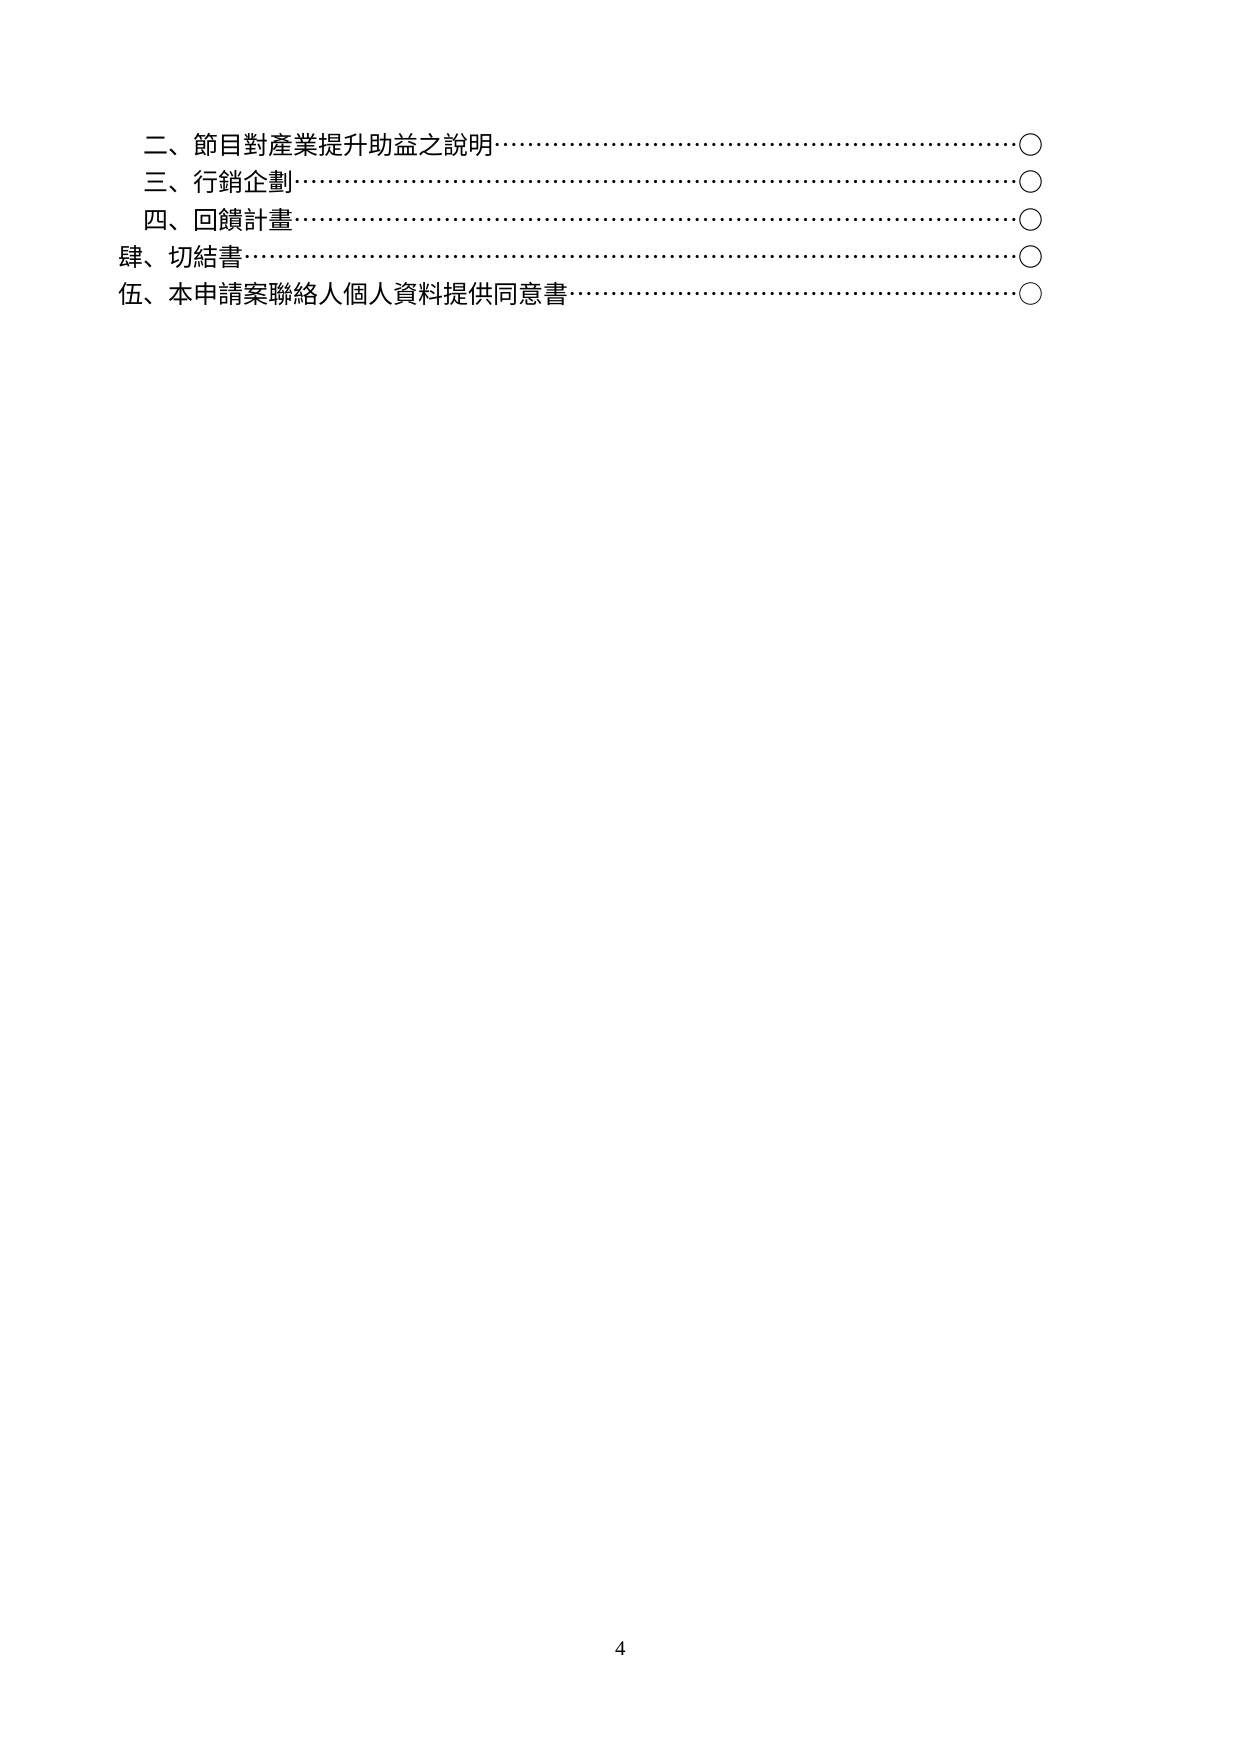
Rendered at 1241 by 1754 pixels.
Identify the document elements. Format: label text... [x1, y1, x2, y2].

text 三、行銷企劃……………………………………………………………………………○ [143, 162, 1122, 199]
text 四、回饋計畫……………………………………………………………………………○ [143, 199, 1122, 237]
text 二、節目對產業提升助益之說明………………………………………………………○ [143, 124, 1122, 162]
text 伍、本申請案聯絡人個人資料提供同意書………………………………………………○ [118, 274, 1122, 310]
text 肆、切結書…………………………………………………………………………………○ [118, 237, 1122, 274]
